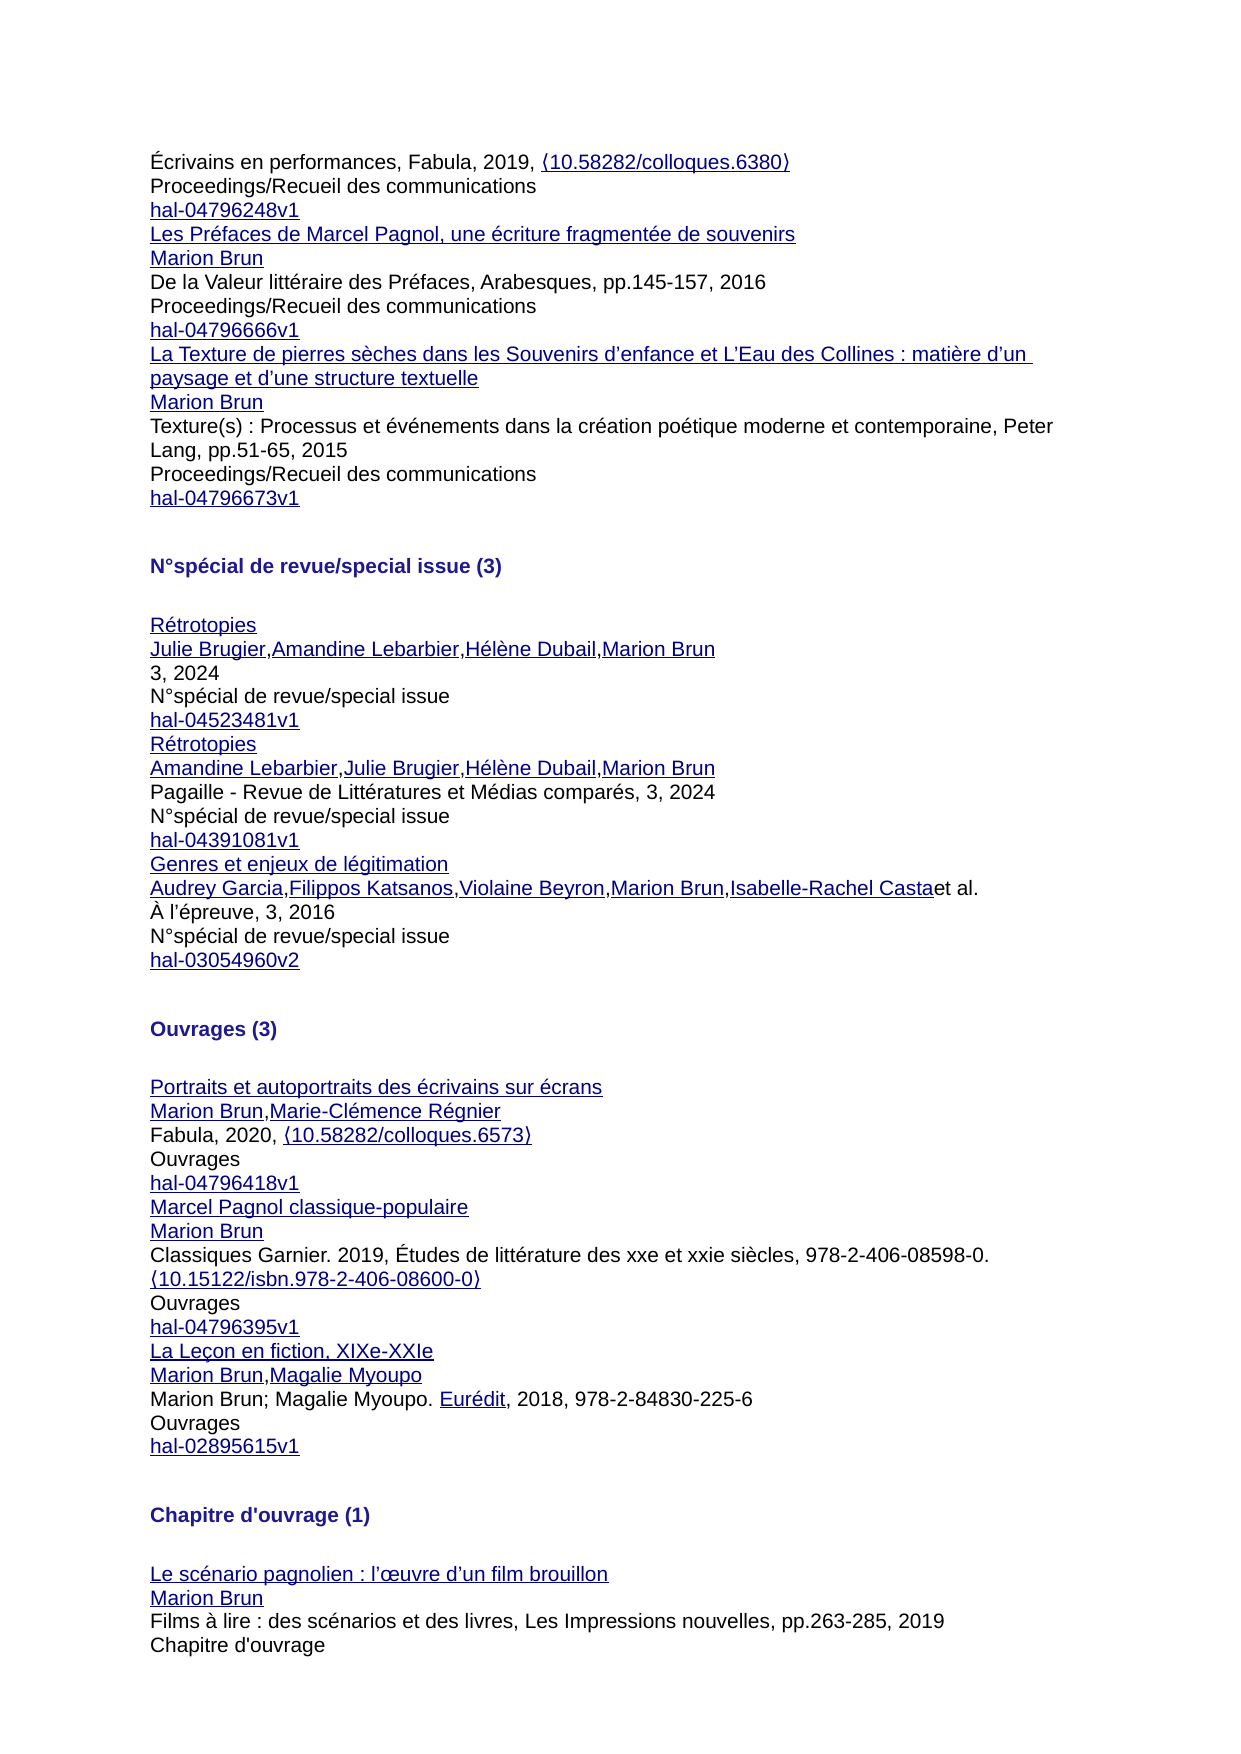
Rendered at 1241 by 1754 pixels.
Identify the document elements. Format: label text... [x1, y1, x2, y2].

table_header Le scénario pagnolien : l’œuvre d’un film brouillon Marion Brun Films à lire : des scénarios et des livres, Les Impressions nouvelles, pp.263-285, 2019 Chapitre d'ouvrage [150, 1561, 1090, 1657]
table_cell Les Préfaces de Marcel Pagnol, une écriture fragmentée de souvenirs Marion Brun De la Valeur littéraire des Préfaces, Arabesques, pp.145-157, 2016 Proceedings/Recueil des communications hal-04796666v1 [150, 222, 1090, 342]
table_cell Écrivains en performances, Fabula, 2019, ⟨10.58282/colloques.6380⟩ Proceedings/Recueil des communications hal-04796248v1 [150, 150, 1090, 222]
subtitle N°spécial de revue/special issue (3) [150, 554, 1090, 578]
subtitle Ouvrages (3) [150, 1017, 1090, 1041]
table_cell Genres et enjeux de légitimation Audrey Garcia,Filippos Katsanos,Violaine Beyron,Marion Brun,Isabelle-Rachel Castaet al. À l’épreuve, 3, 2016 N°spécial de revue/special issue hal-03054960v2 [150, 852, 1090, 972]
table_cell La Texture de pierres sèches dans les Souvenirs d’enfance et L’Eau des Collines : matière d’un paysage et d’une structure textuelle Marion Brun Texture(s) : Processus et événements dans la création poétique moderne et contemporaine, Peter Lang, pp.51-65, 2015 Proceedings/Recueil des communications hal-04796673v1 [150, 342, 1090, 509]
table_header Portraits et autoportraits des écrivains sur écrans Marion Brun,Marie-Clémence Régnier Fabula, 2020, ⟨10.58282/colloques.6573⟩ Ouvrages hal-04796418v1 [150, 1075, 1090, 1195]
table_header Rétrotopies Julie Brugier,Amandine Lebarbier,Hélène Dubail,Marion Brun 3, 2024 N°spécial de revue/special issue hal-04523481v1 [150, 613, 1090, 732]
table_cell Marcel Pagnol classique-populaire Marion Brun Classiques Garnier. 2019, Études de littérature des xxe et xxie siècles, 978-2-406-08598-0. ⟨10.15122/isbn.978-2-406-08600-0⟩ Ouvrages hal-04796395v1 [150, 1195, 1090, 1338]
table_cell La Leçon en fiction, XIXe-XXIe Marion Brun,Magalie Myoupo Marion Brun; Magalie Myoupo. Eurédit, 2018, 978-2-84830-225-6 Ouvrages hal-02895615v1 [150, 1339, 1090, 1458]
table_cell Rétrotopies Amandine Lebarbier,Julie Brugier,Hélène Dubail,Marion Brun Pagaille - Revue de Littératures et Médias comparés, 3, 2024 N°spécial de revue/special issue hal-04391081v1 [150, 732, 1090, 852]
subtitle Chapitre d'ouvrage (1) [150, 1503, 1090, 1527]
